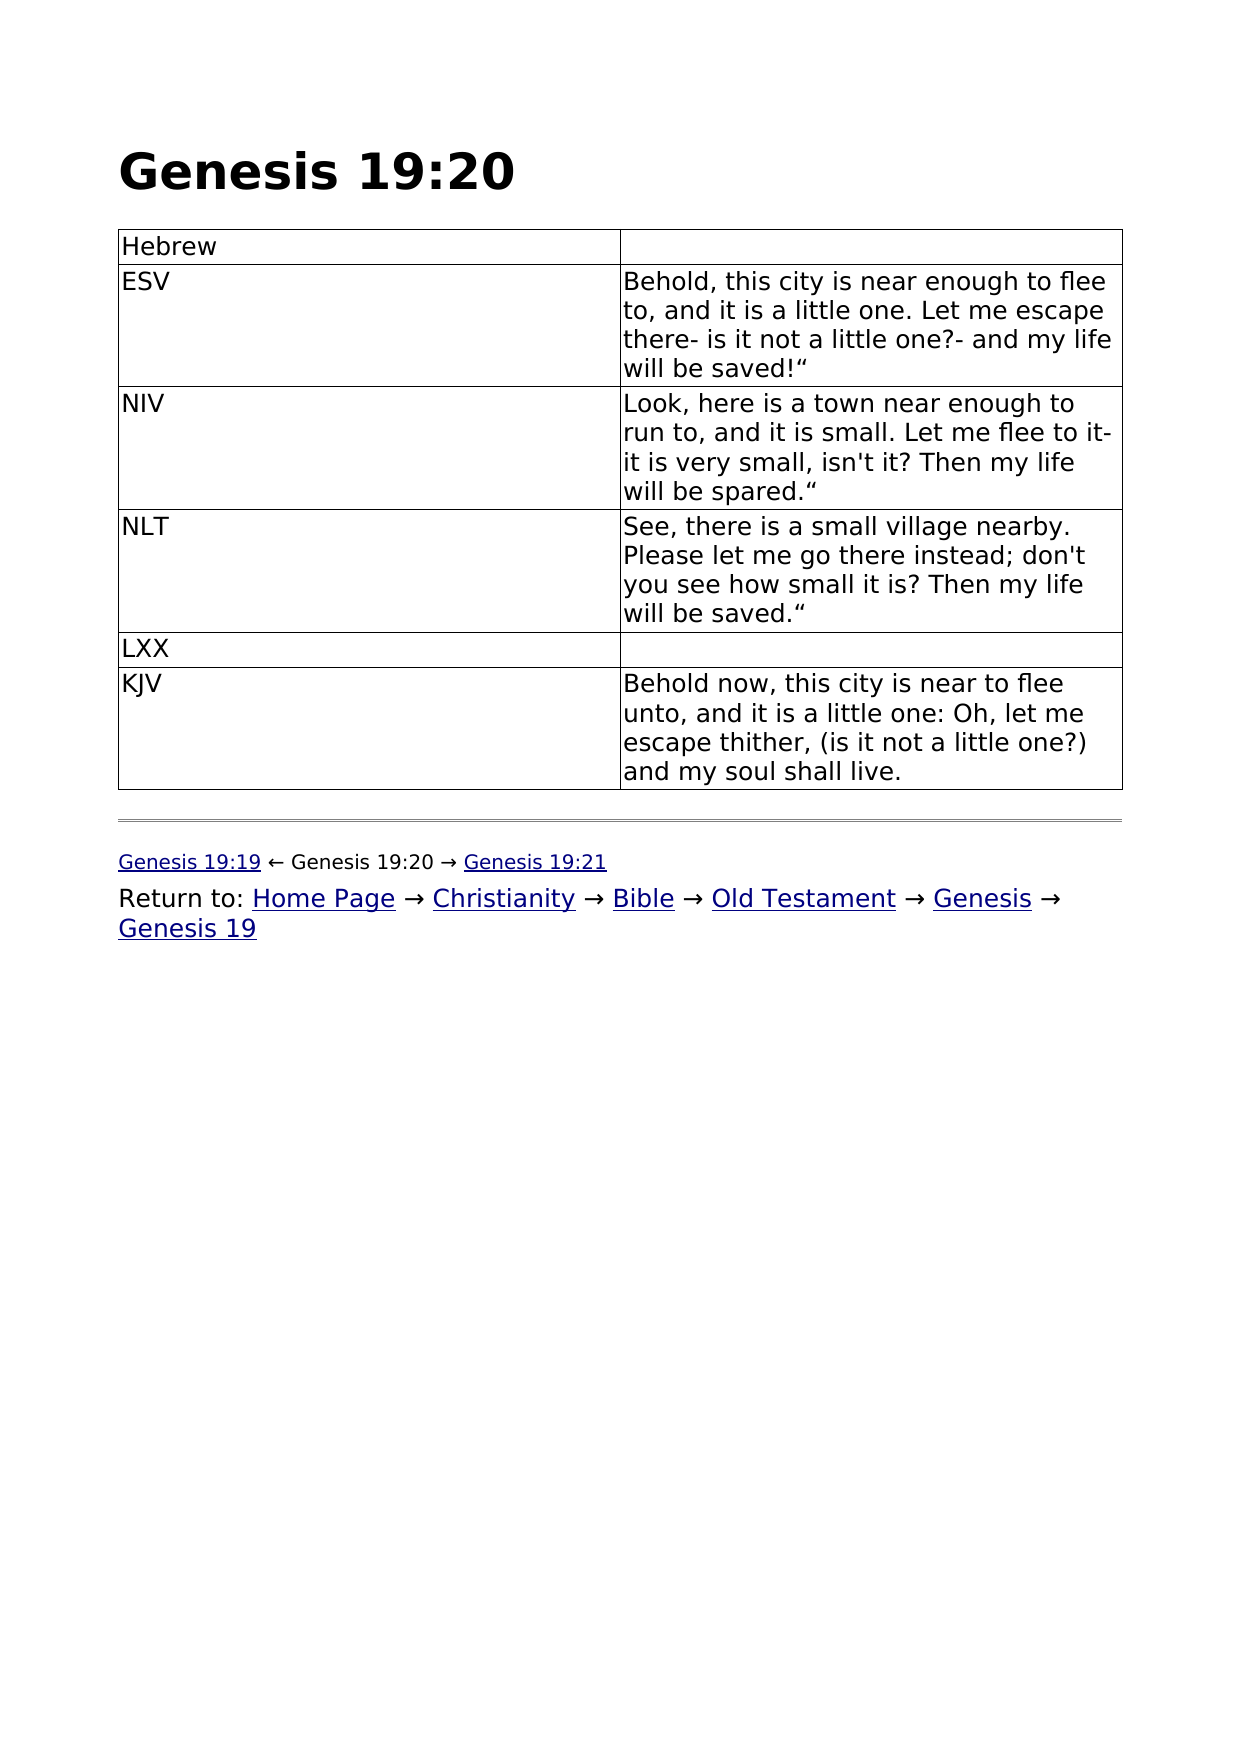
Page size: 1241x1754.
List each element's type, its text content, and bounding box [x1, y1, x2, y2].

table_cell KJV [119, 668, 620, 789]
table_cell NIV [119, 387, 620, 509]
subtitle Genesis 19:20 [118, 143, 1122, 201]
table_cell ESV [119, 265, 620, 386]
table_header Hebrew [119, 230, 620, 264]
table_cell NLT [119, 510, 620, 632]
table_header [621, 230, 1122, 264]
text Return to: Home Page → Christianity → Bible → Old Testament → Genesis → Genesis 19 [118, 884, 1122, 943]
table_cell LXX [119, 633, 620, 667]
table_cell [621, 633, 1122, 667]
table_cell See, there is a small village nearby. Please let me go there instead; don't you see how small it is? Then my life will be saved.“ [621, 510, 1122, 632]
table_cell Look, here is a town near enough to run to, and it is small. Let me flee to it-it is very small, isn't it? Then my life will be spared.“ [621, 387, 1122, 509]
text Genesis 19:19 ← Genesis 19:20 → Genesis 19:21 [118, 851, 1122, 884]
table_cell Behold, this city is near enough to flee to, and it is a little one. Let me escape there- is it not a little one?- and my life will be saved!“ [621, 265, 1122, 386]
table_cell Behold now, this city is near to flee unto, and it is a little one: Oh, let me escape thither, (is it not a little one?) and my soul shall live. [621, 668, 1122, 789]
